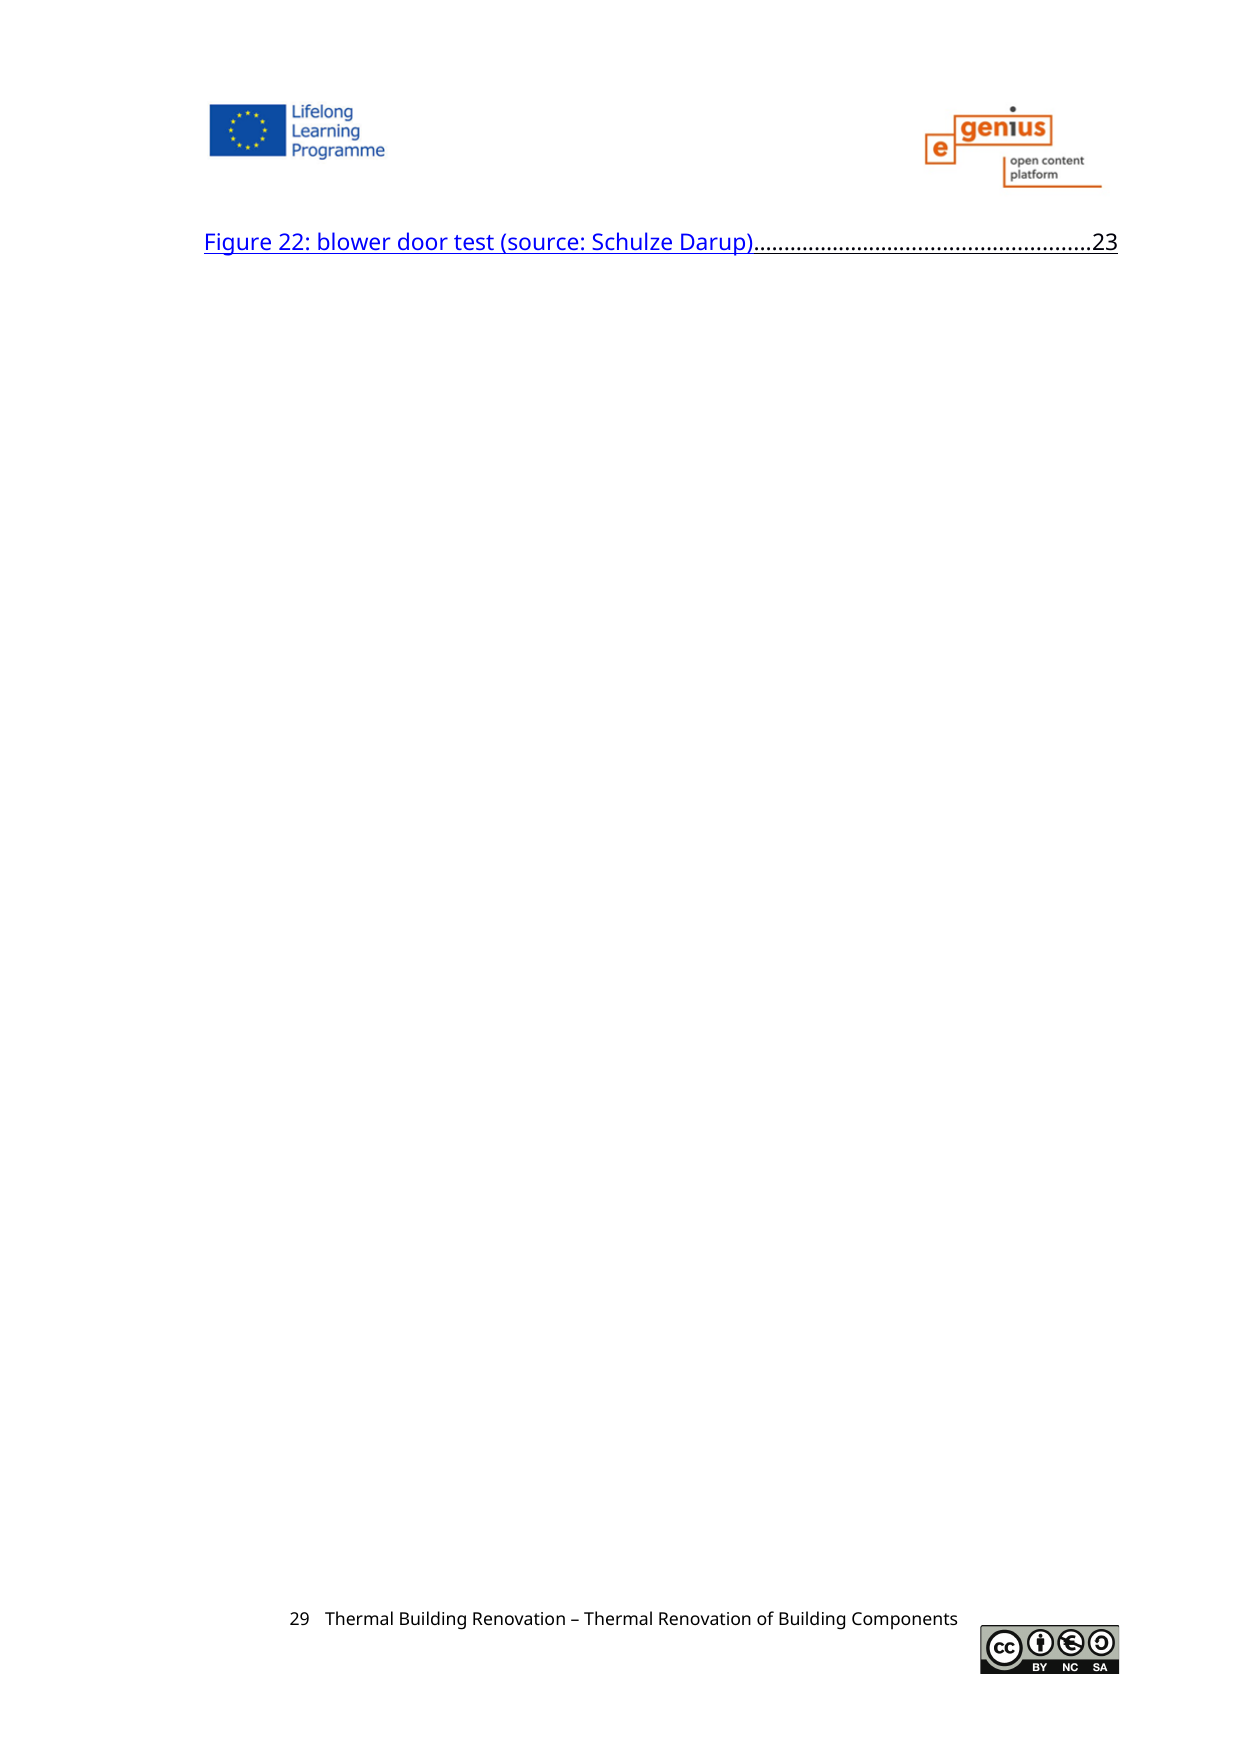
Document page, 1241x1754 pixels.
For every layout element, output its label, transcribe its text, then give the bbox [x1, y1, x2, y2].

text Figure 22: blower door test (source: Schulze Darup) 23 [204, 227, 1119, 257]
